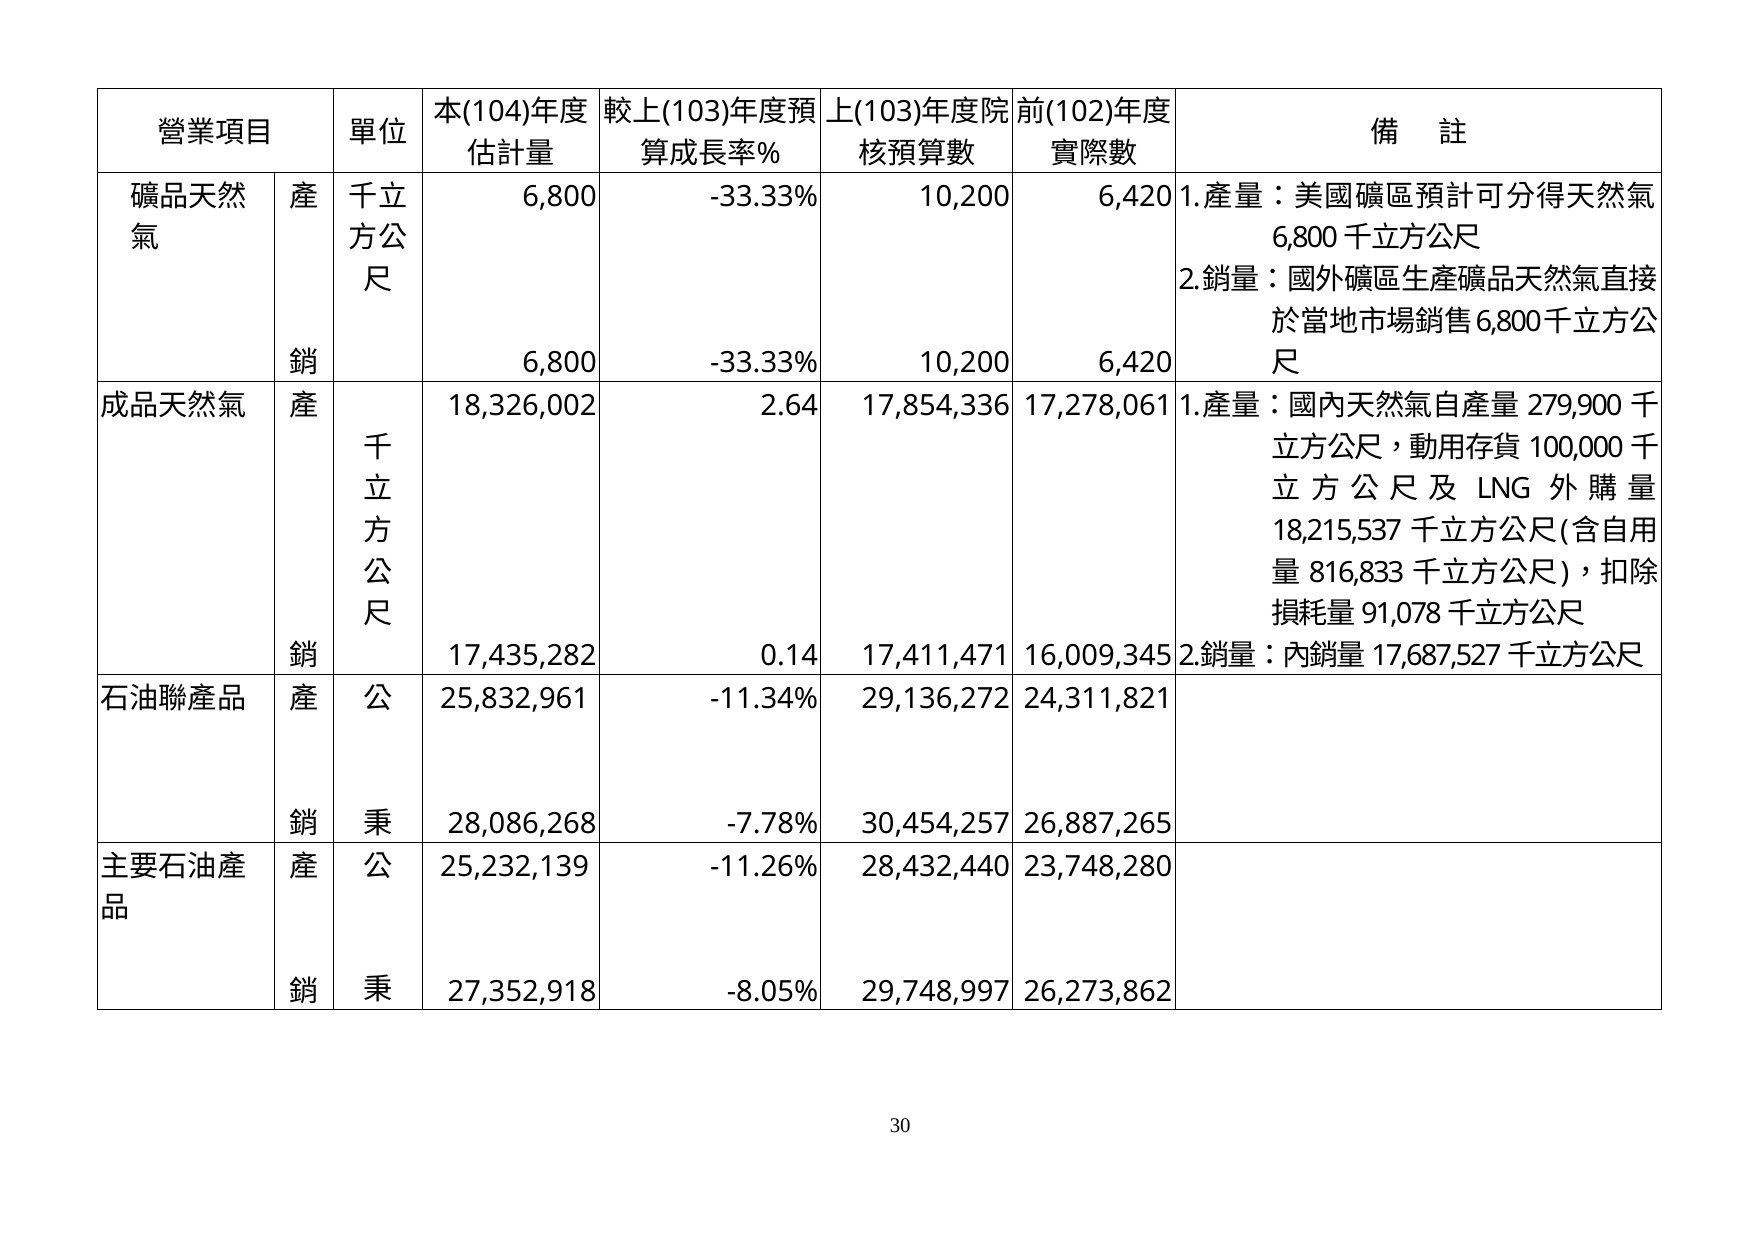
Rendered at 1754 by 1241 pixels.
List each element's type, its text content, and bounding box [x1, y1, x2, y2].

table_cell 公 秉 [334, 675, 422, 842]
table_cell [1176, 843, 1661, 1009]
table_cell 23,748,280 26,273,862 [1013, 843, 1175, 1009]
table_cell 成品天然氣 [98, 382, 274, 674]
table_cell 產 銷 [275, 173, 333, 381]
table_cell 6,800 6,800 [423, 173, 599, 381]
table_cell 礦品天然氣 [98, 173, 274, 381]
table_cell 1.產量：國內天然氣自產量279,900千立方公尺，動用存貨100,000千立方公尺及LNG外購量18,215,537千立方公尺(含自用量816,833千立方公尺)，扣除損耗量91,078千立方公尺 2.銷量：內銷量17,687,527千立方公尺 [1176, 382, 1661, 674]
table_cell 29,136,272 30,454,257 [821, 675, 1012, 842]
table_cell -11.34% -7.78% [600, 675, 820, 842]
table_cell -11.26% -8.05% [600, 843, 820, 1009]
table_cell 主要石油產品 [98, 843, 274, 1009]
table_header 備 註 [1176, 89, 1661, 172]
table_header 營業項目 [98, 89, 333, 172]
table_cell 17,278,061 16,009,345 [1013, 382, 1175, 674]
table_cell 千 立 方 公 尺 [334, 382, 422, 674]
table_header 單位 [334, 89, 422, 172]
table_cell 25,832,961 28,086,268 [423, 675, 599, 842]
table_cell 17,854,336 17,411,471 [821, 382, 1012, 674]
table_cell 1.產量：美國礦區預計可分得天然氣6,800千立方公尺 2.銷量：國外礦區生產礦品天然氣直接於當地市場銷售6,800千立方公尺 [1176, 173, 1661, 381]
table_cell 石油聯產品 [98, 675, 274, 842]
table_cell 產 銷 [275, 675, 333, 842]
table_cell 2.64 0.14 [600, 382, 820, 674]
table_cell 產 銷 [275, 382, 333, 674]
table_cell 10,200 10,200 [821, 173, 1012, 381]
table_cell 6,420 6,420 [1013, 173, 1175, 381]
table_cell 28,432,440 29,748,997 [821, 843, 1012, 1009]
table_header 前(102)年度實際數 [1013, 89, 1175, 172]
table_header 本(104)年度估計量 [423, 89, 599, 172]
table_header 上(103)年度院核預算數 [821, 89, 1012, 172]
table_cell 產 銷 [275, 843, 333, 1009]
table_cell [1176, 675, 1661, 842]
table_cell 公 秉 [334, 843, 422, 1009]
table_header 較上(103)年度預算成長率% [600, 89, 820, 172]
table_cell -33.33% -33.33% [600, 173, 820, 381]
table_cell 24,311,821 26,887,265 [1013, 675, 1175, 842]
table_cell 25,232,139 27,352,918 [423, 843, 599, 1009]
table_cell 千立方公 尺 [334, 173, 422, 381]
table_cell 18,326,002 17,435,282 [423, 382, 599, 674]
